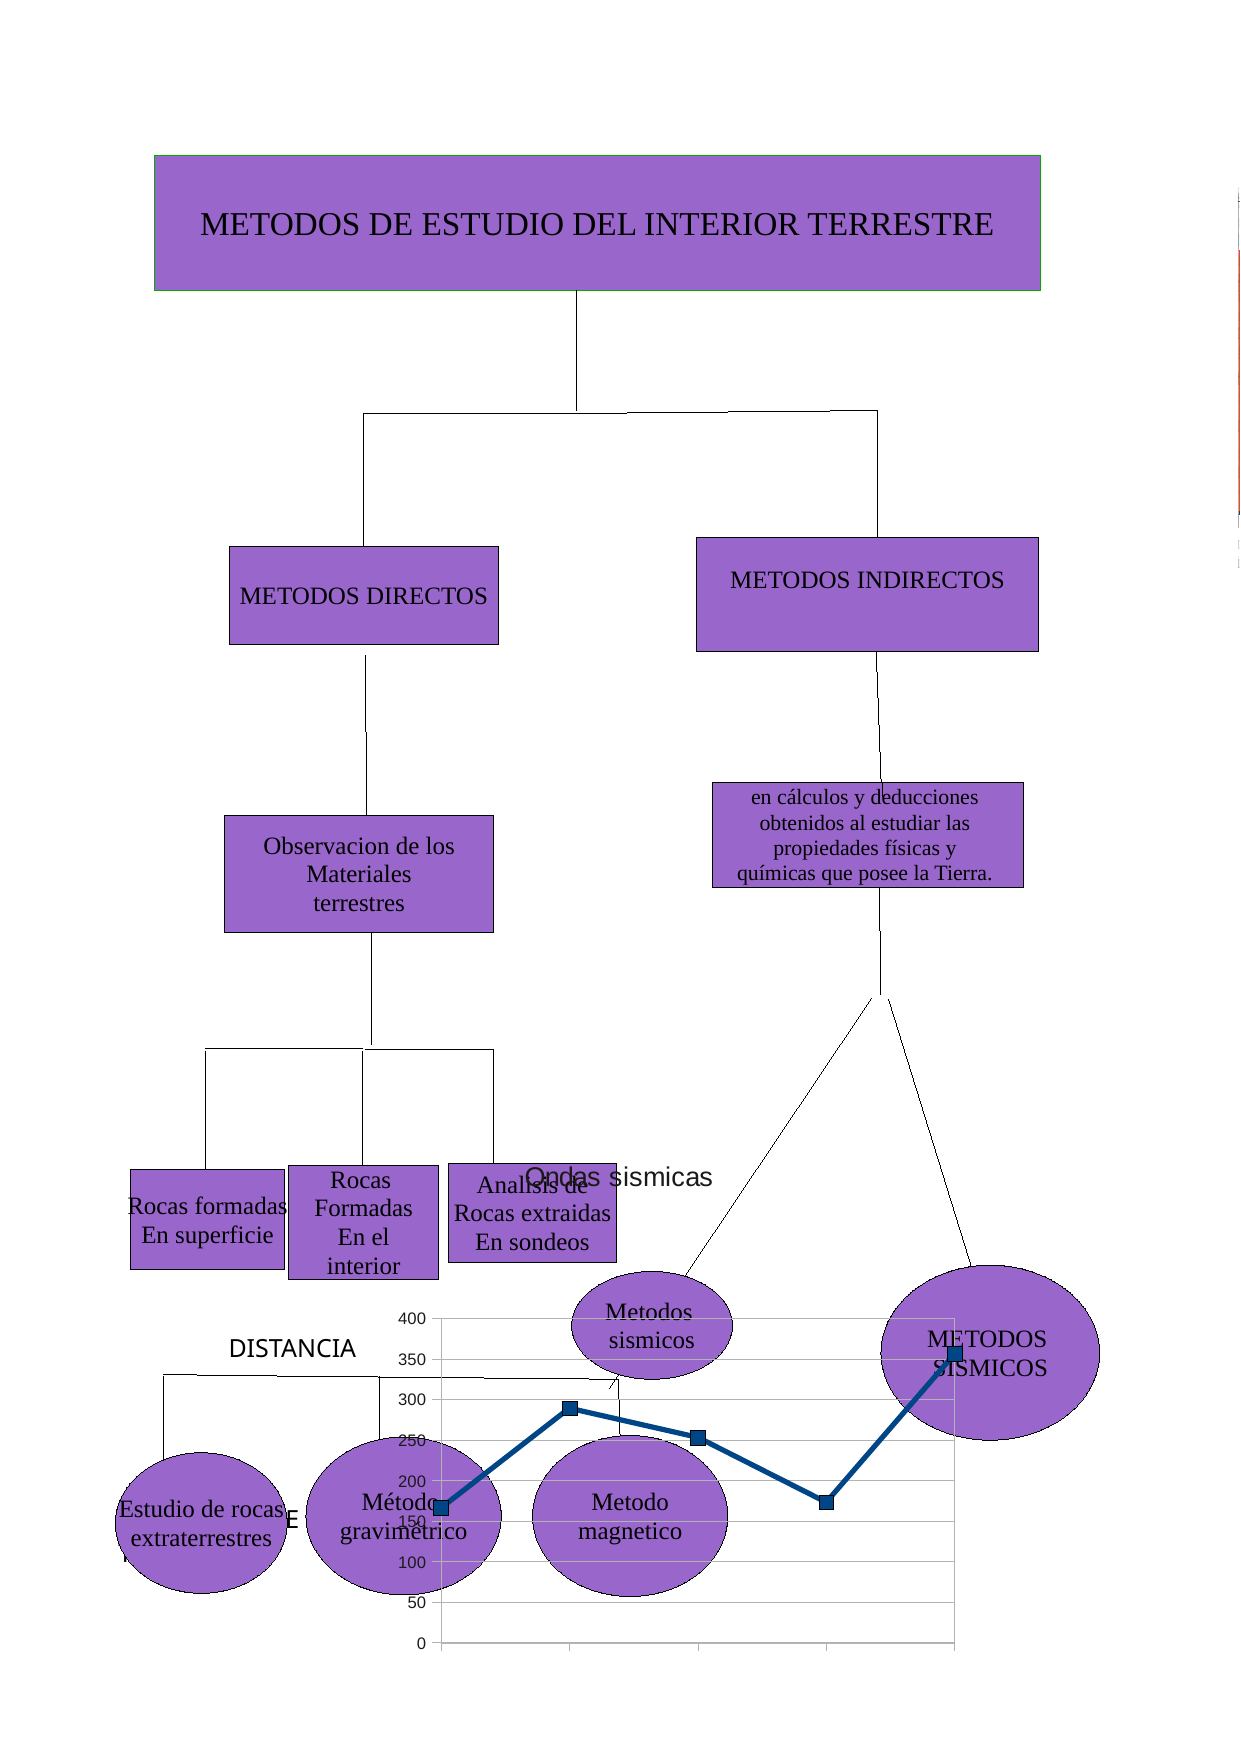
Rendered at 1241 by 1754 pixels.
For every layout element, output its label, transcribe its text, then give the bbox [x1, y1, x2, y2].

text DIFERENCIA DE TIEMPO [792, 1481, 840, 1495]
text DIFERENCIA DE TIEMPO [709, 1467, 774, 1480]
text DIFERENCIA DE TIEMPO [488, 1467, 551, 1480]
text [717, 1331, 884, 1359]
text DIFERENCIA DE TIEMPO [255, 1467, 330, 1569]
text DIFERENCIA DE TIEMPO [485, 1522, 548, 1561]
text [1097, 1331, 1122, 1365]
text mmnnnnnjjj [118, 176, 154, 210]
text DIFERENCIA DE TIEMPO [477, 1562, 555, 1569]
text DIFERENCIA DE TIEMPO [719, 1481, 954, 1521]
text mmnnnnnjjj [1041, 176, 1122, 210]
text DIFERENCIA DE TIEMPO [118, 1467, 147, 1502]
text DISTANCIA [118, 1331, 441, 1365]
text DIFERENCIA DE TIEMPO [712, 1522, 954, 1561]
text DIFERENCIA DE TIEMPO [765, 1467, 852, 1480]
text DIFERENCIA DE TIEMPO [705, 1562, 954, 1569]
text [709, 1360, 881, 1365]
text DIFERENCIA DE TIEMPO [850, 1467, 954, 1480]
text [442, 1360, 595, 1365]
text DIFERENCIA DE TIEMPO [955, 1467, 1122, 1569]
text DIFERENCIA DE TIEMPO [492, 1481, 541, 1521]
text [442, 1331, 587, 1359]
